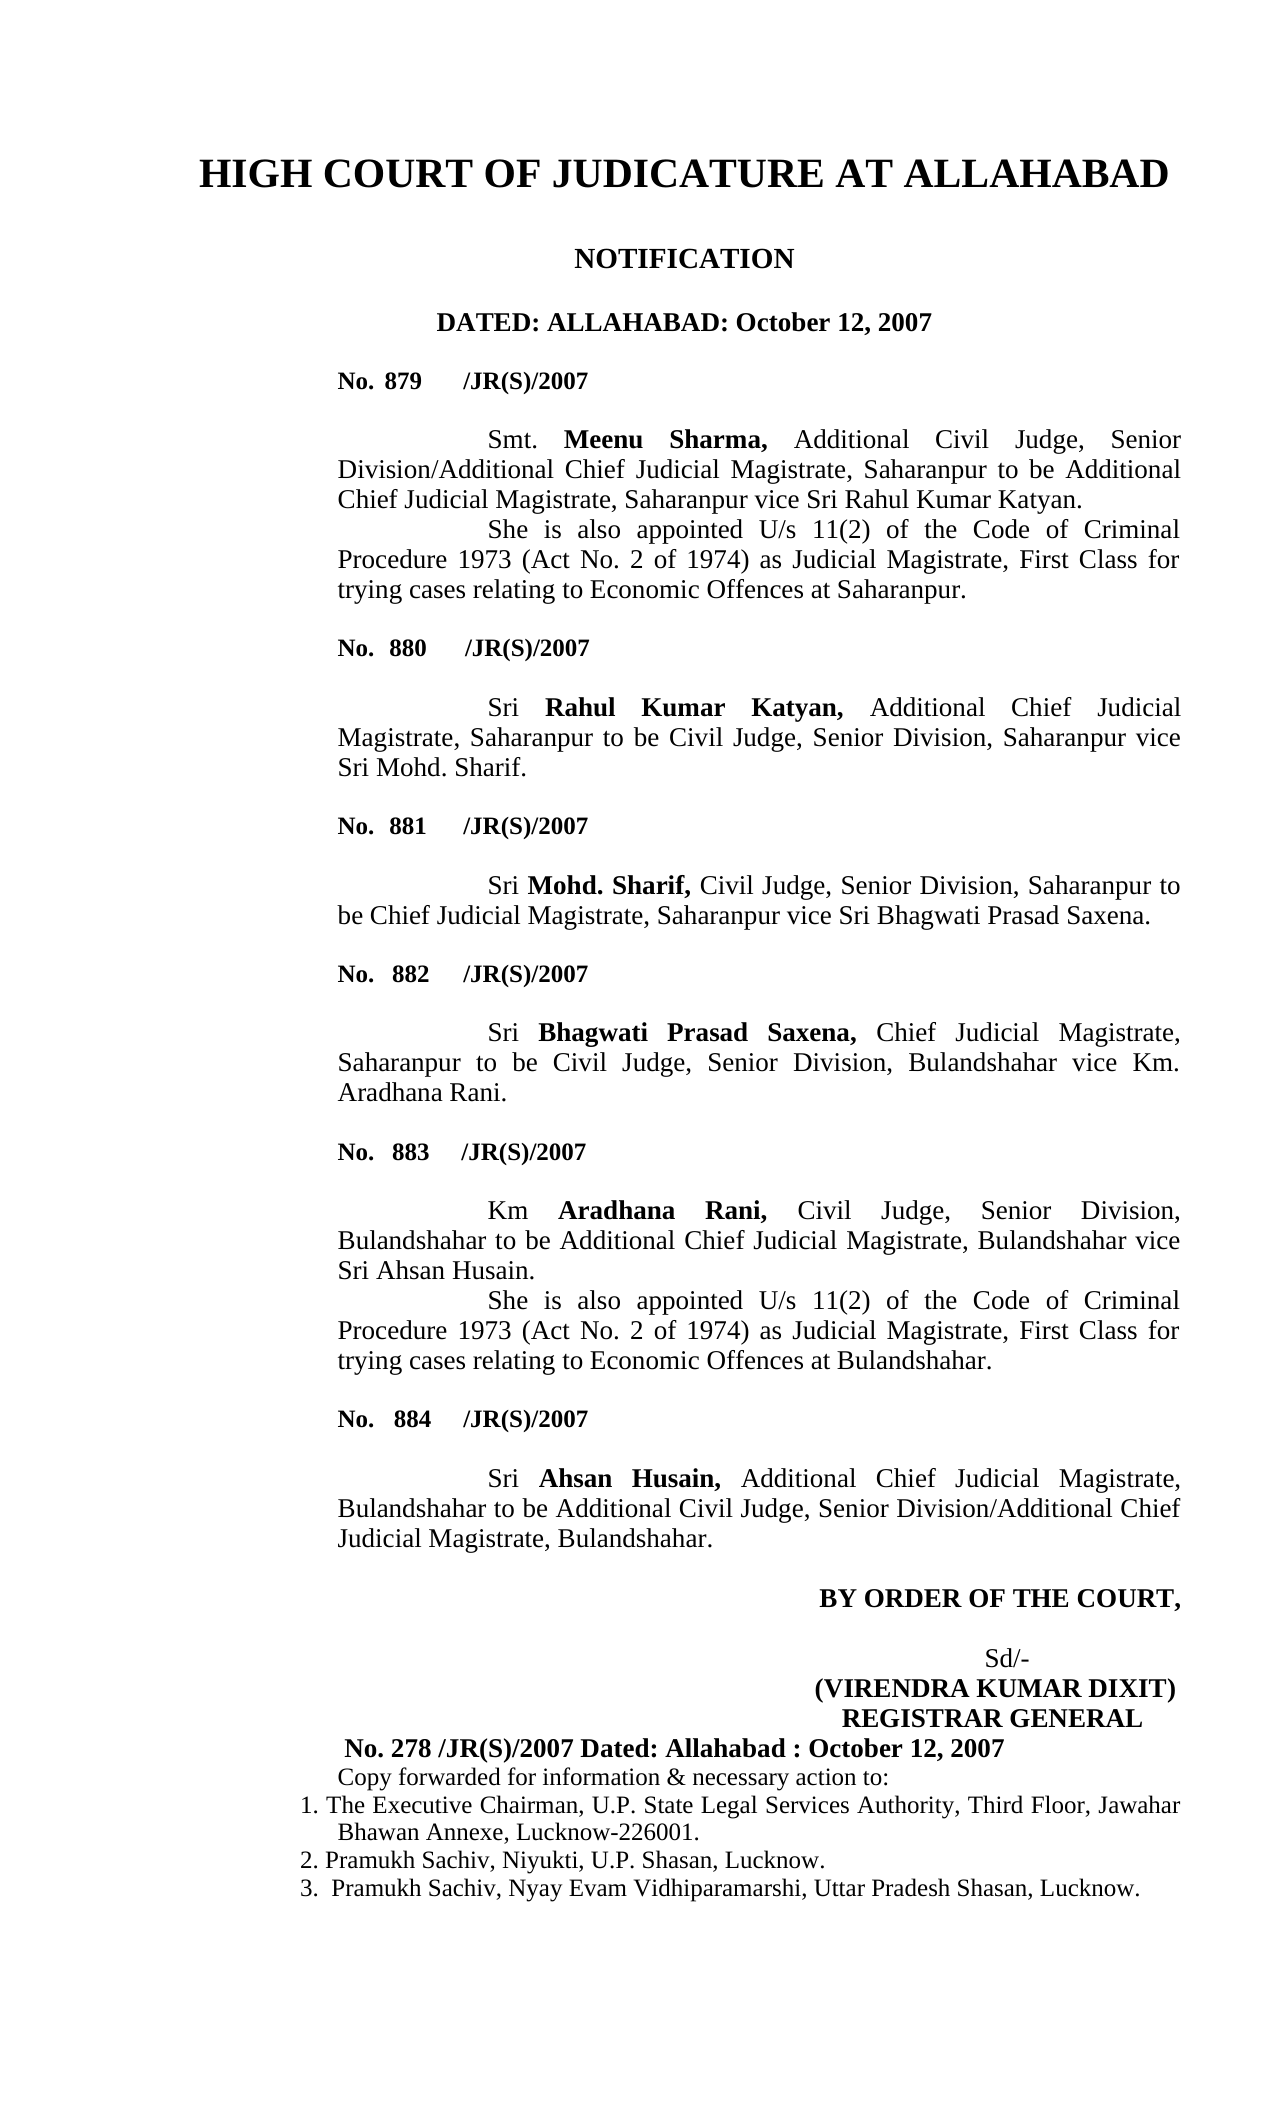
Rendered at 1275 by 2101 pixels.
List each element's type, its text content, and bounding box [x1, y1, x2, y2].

table_header /JR(S)/2007 [446, 960, 624, 988]
table_header No. [176, 635, 386, 662]
text She is also appointed U/s 11(2) of the Code of Criminal Procedure 1973 (Act No. 2 of 1974) as Judicial Magistrate, First Class for trying cases relating to Economic Offences at Saharanpur. [337, 514, 1181, 604]
subtitle DATED: ALLAHABAD: October 12, 2007 [187, 307, 1181, 337]
table_header 879 [386, 367, 446, 394]
table_header 884 [386, 1405, 446, 1433]
text (VIRENDRA KUMAR DIXIT) [337, 1673, 1183, 1703]
text Sri Rahul Kumar Katyan, Additional Chief Judicial Magistrate, Saharanpur to be Civil Judge, Senior Division, Saharanpur vice Sri Mohd. Sharif. [337, 692, 1181, 782]
table_header /JR(S)/2007 [446, 367, 624, 394]
text 1. The Executive Chairman, U.P. State Legal Services Authority, Third Floor, Jawahar Bhawan Annexe, Lucknow-226001. [300, 1791, 1181, 1846]
table_header No. [176, 1138, 386, 1165]
text Km Aradhana Rani, Civil Judge, Senior Division, Bulandshahar to be Additional Chief Judicial Magistrate, Bulandshahar vice Sri Ahsan Husain. [337, 1195, 1181, 1285]
text Copy forwarded for information & necessary action to: [337, 1763, 1181, 1791]
table_header 880 [386, 635, 446, 662]
table_header No. [176, 367, 386, 394]
subtitle HIGH COURT OF JUDICATURE AT ALLAHABAD [187, 150, 1181, 196]
text Sri Ahsan Husain, Additional Chief Judicial Magistrate, Bulandshahar to be Additional Civil Judge, Senior Division/Additional Chief Judicial Magistrate, Bulandshahar. [337, 1463, 1181, 1553]
table_header No. [176, 1405, 386, 1433]
text No. 278 /JR(S)/2007 Dated: Allahabad : October 12, 2007 [337, 1733, 1181, 1763]
table_header 881 [386, 812, 446, 840]
table_header /JR(S)/2007 [446, 1138, 624, 1165]
table_header No. [176, 812, 386, 840]
table_header /JR(S)/2007 [446, 1405, 624, 1433]
text Sri Bhagwati Prasad Saxena, Chief Judicial Magistrate, Saharanpur to be Civil Judge, Senior Division, Bulandshahar vice Km. Aradhana Rani. [337, 1018, 1181, 1108]
text 3. Pramukh Sachiv, Nyay Evam Vidhiparamarshi, Uttar Pradesh Shasan, Lucknow. [300, 1874, 1181, 1902]
subtitle NOTIFICATION [187, 242, 1181, 274]
text REGISTRAR GENERAL [337, 1703, 1181, 1733]
table_header 882 [386, 960, 446, 988]
table_header /JR(S)/2007 [446, 812, 624, 840]
text She is also appointed U/s 11(2) of the Code of Criminal Procedure 1973 (Act No. 2 of 1974) as Judicial Magistrate, First Class for trying cases relating to Economic Offences at Bulandshahar. [337, 1285, 1181, 1375]
text Sri Mohd. Sharif, Civil Judge, Senior Division, Saharanpur to be Chief Judicial Magistrate, Saharanpur vice Sri Bhagwati Prasad Saxena. [337, 870, 1181, 930]
text BY ORDER OF THE COURT, [337, 1583, 1181, 1613]
table_header No. [176, 960, 386, 988]
table_header 883 [386, 1138, 446, 1165]
table_header /JR(S)/2007 [446, 635, 624, 662]
text Sd/- [337, 1643, 1181, 1673]
text Smt. Meenu Sharma, Additional Civil Judge, Senior Division/Additional Chief Judicial Magistrate, Saharanpur to be Additional Chief Judicial Magistrate, Saharanpur vice Sri Rahul Kumar Katyan. [337, 424, 1181, 514]
text 2. Pramukh Sachiv, Niyukti, U.P. Shasan, Lucknow. [300, 1846, 1181, 1874]
